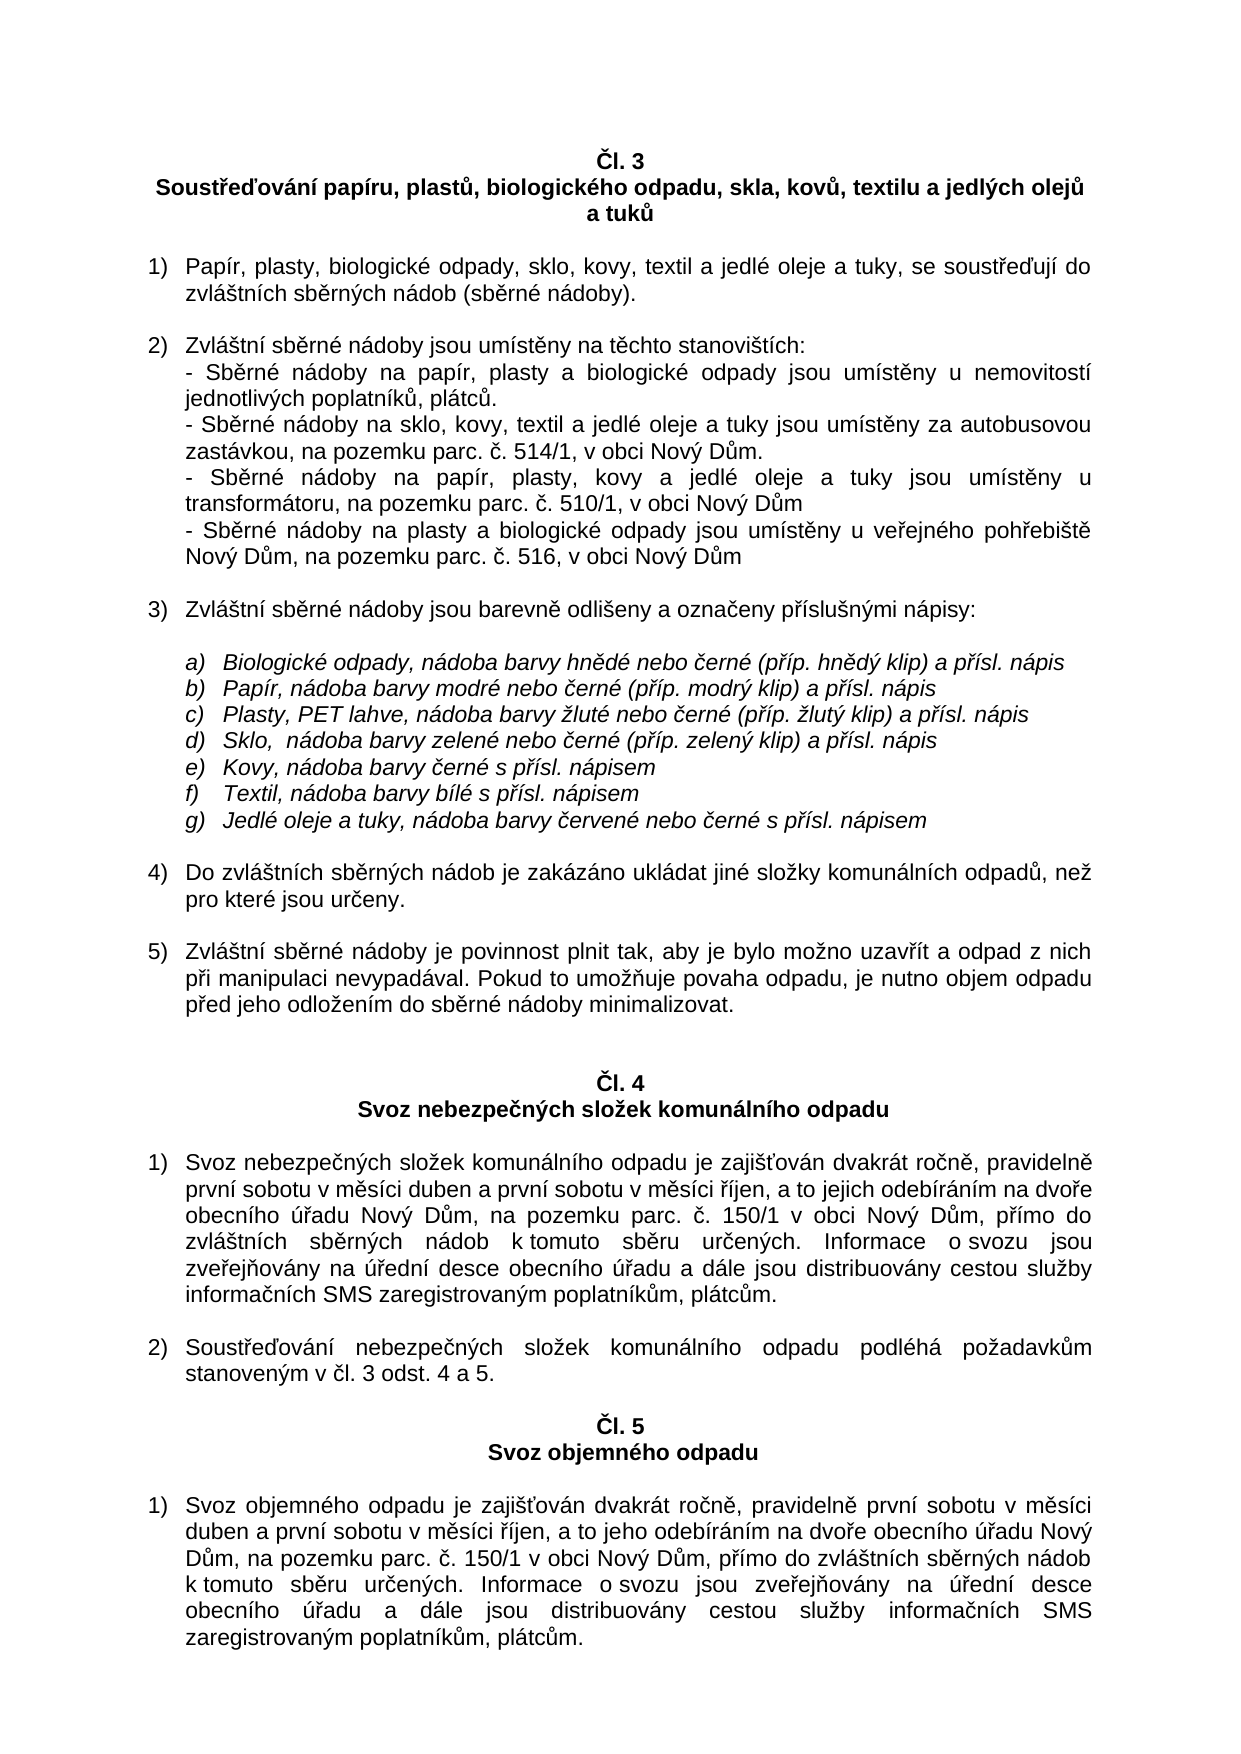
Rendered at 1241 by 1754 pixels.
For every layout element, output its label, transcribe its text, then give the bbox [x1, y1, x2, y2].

list Svoz objemného odpadu je zajišťován dvakrát ročně, pravidelně první sobotu v měsíci duben a první sobotu v měsíci říjen, a to jeho odebíráním na dvoře obecního úřadu Nový Dům, na pozemku parc. č. 150/1 v obci Nový Dům, přímo do zvláštních sběrných nádob k tomuto sběru určených. Informace o svozu jsou zveřejňovány na úřední desce obecního úřadu a dále jsou distribuovány cestou služby informačních SMS zaregistrovaným poplatníkům, plátcům. [148, 1492, 1092, 1650]
text - Sběrné nádoby na papír, plasty a biologické odpady jsou umístěny u nemovitostí jednotlivých poplatníků, plátců. [185, 358, 1092, 411]
list Papír, plasty, biologické odpady, sklo, kovy, textil a jedlé oleje a tuky, se soustřeďují do zvláštních sběrných nádob (sběrné nádoby). [148, 253, 1092, 306]
subtitle Soustřeďování papíru, plastů, biologického odpadu, skla, kovů, textilu a jedlých olejů a tuků [148, 174, 1092, 227]
text - Sběrné nádoby na plasty a biologické odpady jsou umístěny u veřejného pohřebiště Nový Dům, na pozemku parc. č. 516, v obci Nový Dům [185, 517, 1092, 569]
list Do zvláštních sběrných nádob je zakázáno ukládat jiné složky komunálních odpadů, než pro které jsou určeny. [148, 859, 1092, 912]
text - Sběrné nádoby na papír, plasty, kovy a jedlé oleje a tuky jsou umístěny u transformátoru, na pozemku parc. č. 510/1, v obci Nový Dům [185, 464, 1092, 517]
list Jedlé oleje a tuky, nádoba barvy červené nebo černé s přísl. nápisem [185, 807, 1092, 833]
list Soustřeďování nebezpečných složek komunálního odpadu podléhá požadavkům stanoveným v čl. 3 odst. 4 a 5. [148, 1334, 1092, 1386]
list Papír, nádoba barvy modré nebo černé (příp. modrý klip) a přísl. nápis [185, 675, 1092, 701]
list Plasty, PET lahve, nádoba barvy žluté nebo černé (příp. žlutý klip) a přísl. nápis [185, 701, 1092, 727]
list Svoz nebezpečných složek komunálního odpadu je zajišťován dvakrát ročně, pravidelně první sobotu v měsíci duben a první sobotu v měsíci říjen, a to jejich odebíráním na dvoře obecního úřadu Nový Dům, na pozemku parc. č. 150/1 v obci Nový Dům, přímo do zvláštních sběrných nádob k tomuto sběru určených. Informace o svozu jsou zveřejňovány na úřední desce obecního úřadu a dále jsou distribuovány cestou služby informačních SMS zaregistrovaným poplatníkům, plátcům. [148, 1149, 1092, 1307]
subtitle Svoz nebezpečných složek komunálního odpadu [148, 1096, 1092, 1123]
list Zvláštní sběrné nádoby jsou umístěny na těchto stanovištích: [148, 332, 1092, 358]
list Zvláštní sběrné nádoby je povinnost plnit tak, aby je bylo možno uzavřít a odpad z nich při manipulaci nevypadával. Pokud to umožňuje povaha odpadu, je nutno objem odpadu před jeho odložením do sběrné nádoby minimalizovat. [148, 938, 1092, 1017]
list Sklo, nádoba barvy zelené nebo černé (příp. zelený klip) a přísl. nápis [185, 727, 1092, 754]
list Zvláštní sběrné nádoby jsou barevně odlišeny a označeny příslušnými nápisy: [148, 596, 1092, 622]
text - Sběrné nádoby na sklo, kovy, textil a jedlé oleje a tuky jsou umístěny za autobusovou zastávkou, na pozemku parc. č. 514/1, v obci Nový Dům. [185, 411, 1092, 464]
list Biologické odpady, nádoba barvy hnědé nebo černé (příp. hnědý klip) a přísl. nápis [185, 648, 1092, 675]
text Čl. 5 [148, 1413, 1092, 1439]
text Svoz objemného odpadu [148, 1439, 1092, 1465]
list Textil, nádoba barvy bílé s přísl. nápisem [185, 780, 1092, 807]
subtitle Čl. 4 [148, 1070, 1092, 1096]
list Kovy, nádoba barvy černé s přísl. nápisem [185, 754, 1092, 780]
text Čl. 3 [148, 148, 1092, 174]
